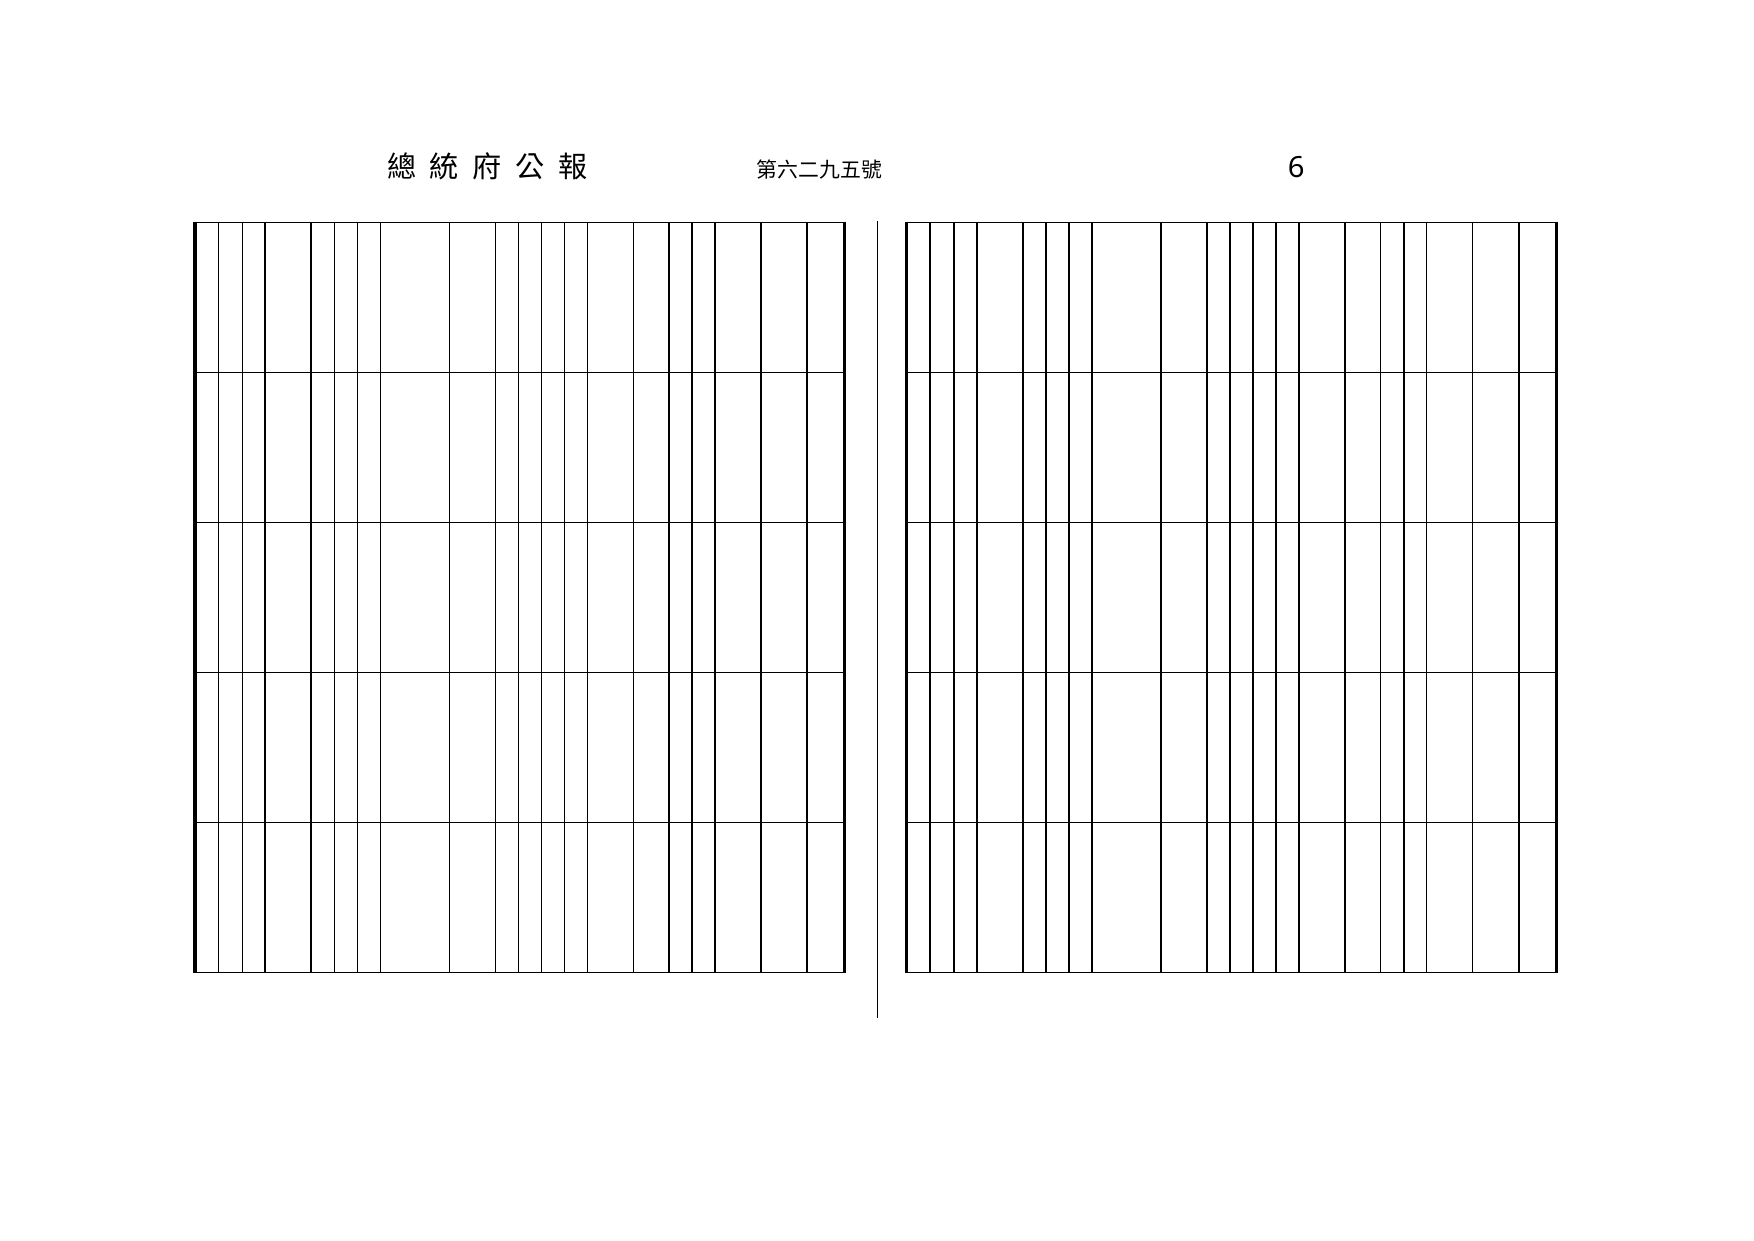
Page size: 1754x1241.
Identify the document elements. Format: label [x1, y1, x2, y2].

table_cell [1496, 673, 1518, 822]
table_cell [1184, 673, 1206, 822]
table_cell [358, 673, 380, 822]
table_cell [1162, 223, 1184, 372]
table_cell [784, 223, 806, 372]
table_cell [1496, 823, 1518, 972]
table_cell [243, 523, 264, 672]
table_cell [808, 373, 843, 522]
table_cell [381, 823, 403, 972]
table_cell [1277, 523, 1298, 672]
table_cell [1208, 523, 1229, 672]
table_cell [1520, 373, 1555, 522]
table_cell [908, 523, 929, 672]
table_cell [1208, 673, 1229, 822]
table_cell [381, 673, 403, 822]
table_cell [496, 673, 518, 822]
table_cell [1254, 223, 1275, 372]
table_cell [693, 373, 714, 522]
table_cell [219, 223, 242, 372]
table_cell [1047, 823, 1068, 972]
table_cell [611, 523, 633, 672]
table_cell [1473, 523, 1496, 672]
table_cell [1184, 823, 1206, 972]
table_cell [1277, 223, 1298, 372]
table_cell [1162, 523, 1184, 672]
table_cell [1381, 223, 1403, 372]
table_cell [1450, 373, 1472, 522]
table_cell [1070, 823, 1091, 972]
table_cell [1322, 523, 1344, 672]
table_cell [1138, 823, 1160, 972]
table_cell [450, 673, 472, 822]
table_cell [784, 373, 806, 522]
table_cell [1231, 823, 1252, 972]
table_cell [978, 223, 1000, 372]
table_cell [542, 823, 564, 972]
table_cell [1427, 823, 1450, 972]
table_cell [716, 373, 738, 522]
table_cell [473, 373, 495, 522]
table_cell [358, 373, 380, 522]
table_cell [219, 523, 242, 672]
table_cell [381, 373, 403, 522]
table_cell [496, 523, 518, 672]
table_cell [1047, 223, 1068, 372]
table_cell [519, 673, 541, 822]
table_cell [1000, 223, 1022, 372]
table_cell [1000, 823, 1022, 972]
table_cell [716, 523, 738, 672]
table_cell [670, 373, 691, 522]
table_cell [634, 223, 668, 372]
table_cell [762, 373, 784, 522]
table_cell [1115, 673, 1138, 822]
table_cell [908, 373, 929, 522]
table_cell [1184, 373, 1206, 522]
table_cell [1473, 223, 1496, 372]
table_cell [931, 223, 953, 372]
table_cell [1162, 373, 1184, 522]
table_cell [1138, 373, 1160, 522]
table_cell [908, 223, 929, 372]
table_cell [1093, 823, 1115, 972]
table_cell [1405, 373, 1426, 522]
table_cell [312, 523, 334, 672]
table_cell [219, 673, 242, 822]
table_cell [1208, 223, 1229, 372]
table_cell [738, 373, 760, 522]
table_cell [1450, 673, 1472, 822]
table_cell [1024, 523, 1045, 672]
table_cell [634, 373, 668, 522]
table_cell [738, 823, 760, 972]
table_cell [1520, 523, 1555, 672]
table_cell [784, 673, 806, 822]
table_cell [197, 223, 218, 372]
table_cell [738, 673, 760, 822]
table_cell [1231, 673, 1252, 822]
table_cell [335, 823, 357, 972]
table_cell [312, 673, 334, 822]
table_cell [588, 673, 611, 822]
table_cell [312, 823, 334, 972]
table_cell [1024, 823, 1045, 972]
table_cell [1346, 523, 1380, 672]
table_cell [288, 673, 310, 822]
table_cell [1254, 523, 1275, 672]
table_cell [519, 223, 541, 372]
table_cell [403, 823, 426, 972]
table_cell [955, 823, 976, 972]
table_cell [693, 523, 714, 672]
table_cell [1070, 373, 1091, 522]
table_cell [288, 373, 310, 522]
table_cell [738, 223, 760, 372]
table_cell [1300, 223, 1322, 372]
table_cell [450, 823, 472, 972]
table_cell [784, 523, 806, 672]
table_cell [1381, 373, 1403, 522]
table_cell [693, 823, 714, 972]
table_cell [1496, 373, 1518, 522]
table_cell [611, 223, 633, 372]
table_cell [808, 673, 843, 822]
table_cell [381, 223, 403, 372]
table_cell [1427, 373, 1450, 522]
table_cell [496, 823, 518, 972]
table_cell [1520, 223, 1555, 372]
table_cell [1162, 673, 1184, 822]
table_cell [565, 523, 587, 672]
table_cell [1093, 373, 1115, 522]
table_cell [219, 373, 242, 522]
table_cell [1231, 223, 1252, 372]
table_cell [931, 523, 953, 672]
table_cell [426, 823, 449, 972]
table_cell [1138, 523, 1160, 672]
table_cell [955, 673, 976, 822]
table_cell [426, 673, 449, 822]
table_cell [335, 223, 357, 372]
table_cell [358, 823, 380, 972]
table_cell [978, 523, 1000, 672]
table_cell [473, 823, 495, 972]
table_cell [1184, 223, 1206, 372]
table_cell [312, 223, 334, 372]
table_cell [496, 373, 518, 522]
table_cell [243, 823, 264, 972]
table_cell [908, 673, 929, 822]
table_cell [1277, 823, 1298, 972]
table_cell [266, 373, 288, 522]
table_cell [1520, 673, 1555, 822]
table_cell [762, 823, 784, 972]
table_cell [426, 373, 449, 522]
table_cell [403, 673, 426, 822]
table_cell [519, 823, 541, 972]
table_cell [473, 223, 495, 372]
table_cell [1405, 523, 1426, 672]
table_cell [1115, 523, 1138, 672]
table_cell [1427, 223, 1450, 372]
table_cell [1115, 823, 1138, 972]
table_cell [450, 223, 472, 372]
table_cell [1300, 523, 1322, 672]
table_cell [519, 523, 541, 672]
table_cell [288, 523, 310, 672]
table_cell [1496, 523, 1518, 672]
table_cell [1208, 823, 1229, 972]
table_cell [588, 823, 611, 972]
table_cell [1381, 823, 1403, 972]
table_cell [1093, 673, 1115, 822]
table_cell [955, 373, 976, 522]
table_cell [1254, 823, 1275, 972]
table_cell [542, 673, 564, 822]
table_cell [335, 523, 357, 672]
table_cell [693, 673, 714, 822]
table_cell [197, 823, 218, 972]
table_cell [1208, 373, 1229, 522]
table_cell [1473, 823, 1496, 972]
table_cell [1496, 223, 1518, 372]
table_cell [542, 223, 564, 372]
table_cell [955, 523, 976, 672]
table_cell [762, 673, 784, 822]
table_cell [1024, 223, 1045, 372]
table_cell [1405, 673, 1426, 822]
table_cell [450, 373, 472, 522]
table_cell [403, 373, 426, 522]
table_cell [1300, 673, 1322, 822]
table_cell [978, 823, 1000, 972]
table_cell [716, 223, 738, 372]
table_cell [1473, 673, 1496, 822]
table_cell [1381, 673, 1403, 822]
table_cell [1322, 673, 1344, 822]
table_cell [266, 823, 288, 972]
table_cell [426, 223, 449, 372]
table_cell [670, 523, 691, 672]
table_cell [1254, 373, 1275, 522]
table_cell [519, 373, 541, 522]
table_cell [197, 673, 218, 822]
table_cell [1300, 373, 1322, 522]
table_cell [1070, 223, 1091, 372]
table_cell [1450, 223, 1472, 372]
table_cell [473, 523, 495, 672]
table_cell [611, 673, 633, 822]
table_cell [1047, 673, 1068, 822]
table_cell [1093, 223, 1115, 372]
table_cell [1277, 373, 1298, 522]
table_cell [403, 223, 426, 372]
table_cell [358, 523, 380, 672]
table_cell [611, 373, 633, 522]
table_cell [670, 823, 691, 972]
table_cell [1000, 373, 1022, 522]
table_cell [762, 523, 784, 672]
table_cell [243, 373, 264, 522]
table_cell [1381, 523, 1403, 672]
table_cell [634, 823, 668, 972]
table_cell [1138, 673, 1160, 822]
table_cell [611, 823, 633, 972]
table_cell [670, 673, 691, 822]
table_cell [1047, 373, 1068, 522]
table_cell [565, 223, 587, 372]
table_cell [808, 523, 843, 672]
table_cell [197, 373, 218, 522]
table_cell [542, 373, 564, 522]
table_cell [931, 373, 953, 522]
table_cell [266, 223, 288, 372]
table_cell [1520, 823, 1555, 972]
table_cell [634, 673, 668, 822]
table_cell [588, 223, 611, 372]
table_cell [1184, 523, 1206, 672]
table_cell [219, 823, 242, 972]
table_cell [197, 523, 218, 672]
table_cell [1138, 223, 1160, 372]
table_cell [762, 223, 784, 372]
table_cell [335, 373, 357, 522]
table_cell [450, 523, 472, 672]
table_cell [808, 823, 843, 972]
table_cell [243, 673, 264, 822]
table_cell [1231, 373, 1252, 522]
table_cell [542, 523, 564, 672]
table_cell [1450, 523, 1472, 672]
table_cell [634, 523, 668, 672]
table_cell [1405, 823, 1426, 972]
table_cell [1346, 223, 1380, 372]
table_cell [473, 673, 495, 822]
table_cell [808, 223, 843, 372]
table_cell [588, 373, 611, 522]
table_cell [266, 673, 288, 822]
table_cell [1070, 673, 1091, 822]
table_cell [1000, 523, 1022, 672]
table_cell [1427, 673, 1450, 822]
table_cell [1473, 373, 1496, 522]
table_cell [288, 823, 310, 972]
table_cell [716, 673, 738, 822]
table_cell [1322, 223, 1344, 372]
table_cell [358, 223, 380, 372]
table_cell [931, 823, 953, 972]
table_cell [1000, 673, 1022, 822]
table_cell [1346, 373, 1380, 522]
table_cell [1322, 373, 1344, 522]
table_cell [1070, 523, 1091, 672]
table_cell [1405, 223, 1426, 372]
table_cell [403, 523, 426, 672]
table_cell [381, 523, 403, 672]
table_cell [588, 523, 611, 672]
table_cell [1254, 673, 1275, 822]
table_cell [1162, 823, 1184, 972]
table_cell [1277, 673, 1298, 822]
table_cell [243, 223, 264, 372]
table_cell [1427, 523, 1450, 672]
table_cell [1024, 673, 1045, 822]
table_cell [931, 673, 953, 822]
table_cell [978, 673, 1000, 822]
table_cell [1024, 373, 1045, 522]
table_cell [908, 823, 929, 972]
table_cell [716, 823, 738, 972]
table_cell [565, 823, 587, 972]
table_cell [426, 523, 449, 672]
table_cell [1115, 223, 1138, 372]
table_cell [784, 823, 806, 972]
table_cell [978, 373, 1000, 522]
table_cell [312, 373, 334, 522]
table_cell [1093, 523, 1115, 672]
table_cell [1322, 823, 1344, 972]
table_cell [1450, 823, 1472, 972]
table_cell [335, 673, 357, 822]
table_cell [738, 523, 760, 672]
table_cell [1231, 523, 1252, 672]
table_cell [1047, 523, 1068, 672]
table_cell [693, 223, 714, 372]
table_cell [1115, 373, 1138, 522]
table_cell [1346, 673, 1380, 822]
table_cell [565, 673, 587, 822]
table_cell [288, 223, 310, 372]
table_cell [565, 373, 587, 522]
table_cell [1300, 823, 1322, 972]
table_cell [496, 223, 518, 372]
table_cell [266, 523, 288, 672]
table_cell [670, 223, 691, 372]
table_cell [955, 223, 976, 372]
table_cell [1346, 823, 1380, 972]
